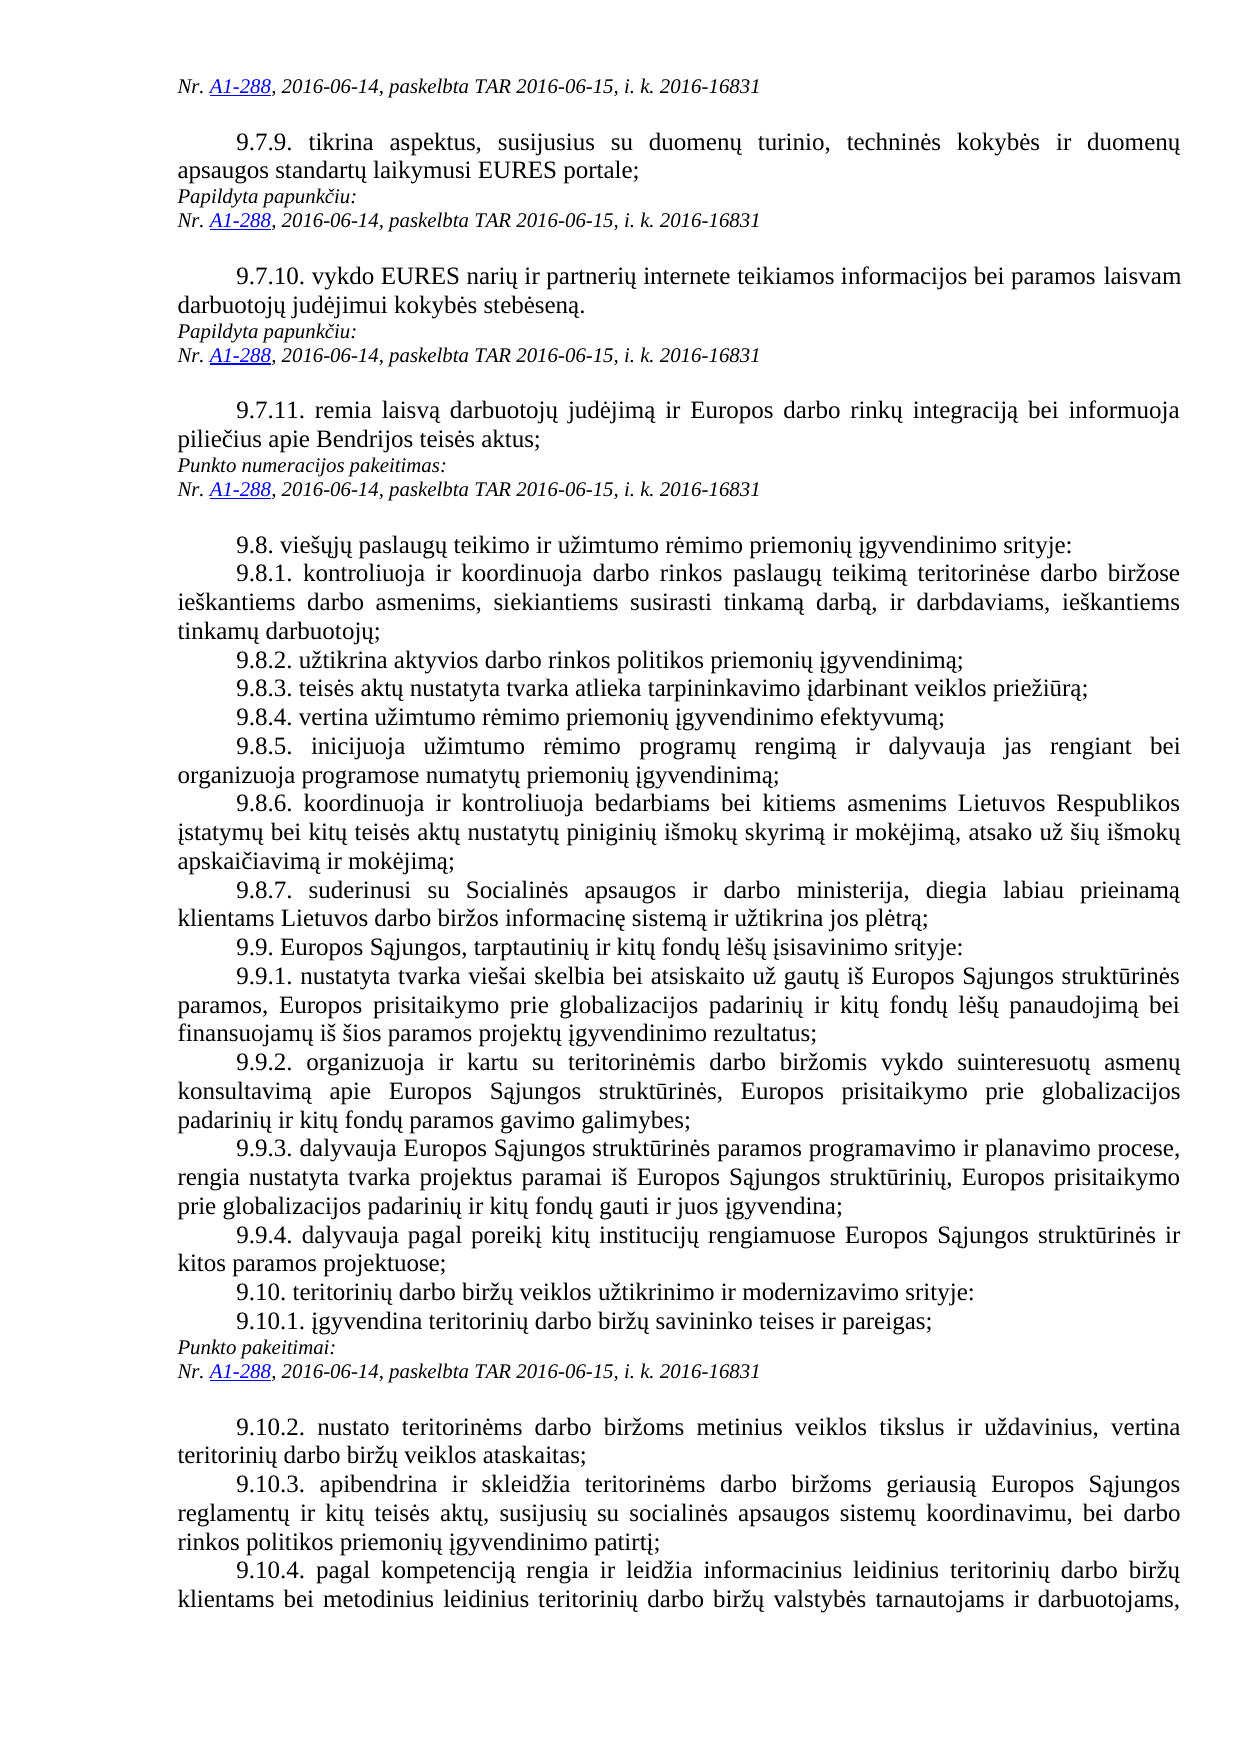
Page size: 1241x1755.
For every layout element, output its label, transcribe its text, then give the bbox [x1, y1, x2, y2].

text 9.8.3. teisės aktų nustatyta tvarka atlieka tarpininkavimo įdarbinant veiklos priežiūrą; [177, 673, 1181, 702]
text 9.10.4. pagal kompetenciją rengia ir leidžia informacinius leidinius teritorinių darbo biržų klientams bei metodinius leidinius teritorinių darbo biržų valstybės tarnautojams ir darbuotojams, [177, 1555, 1181, 1613]
text Papildyta papunkčiu: [177, 318, 1181, 343]
text 9.10.3. apibendrina ir skleidžia teritorinėms darbo biržoms geriausią Europos Sąjungos reglamentų ir kitų teisės aktų, susijusių su socialinės apsaugos sistemų koordinavimu, bei darbo rinkos politikos priemonių įgyvendinimo patirtį; [177, 1469, 1181, 1555]
text 9.7.9. tikrina aspektus, susijusius su duomenų turinio, techninės kokybės ir duomenų apsaugos standartų laikymusi EURES portale; [177, 127, 1181, 184]
text Punkto pakeitimai: [177, 1335, 1181, 1359]
text Nr. A1-288, 2016-06-14, paskelbta TAR 2016-06-15, i. k. 2016-16831 [177, 477, 1181, 501]
text 9.8.4. vertina užimtumo rėmimo priemonių įgyvendinimo efektyvumą; [177, 702, 1181, 731]
text 9.10.1. įgyvendina teritorinių darbo biržų savininko teises ir pareigas; [177, 1306, 1181, 1335]
text Nr. A1-288, 2016-06-14, paskelbta TAR 2016-06-15, i. k. 2016-16831 [177, 208, 1181, 232]
text 9.8.2. užtikrina aktyvios darbo rinkos politikos priemonių įgyvendinimą; [177, 645, 1181, 673]
text 9.8.1. kontroliuoja ir koordinuoja darbo rinkos paslaugų teikimą teritorinėse darbo biržose ieškantiems darbo asmenims, siekiantiems susirasti tinkamą darbą, ir darbdaviams, ieškantiems tinkamų darbuotojų; [177, 558, 1181, 645]
text 9.9. Europos Sąjungos, tarptautinių ir kitų fondų lėšų įsisavinimo srityje: [177, 932, 1181, 961]
text 9.10.2. nustato teritorinėms darbo biržoms metinius veiklos tikslus ir uždavinius, vertina teritorinių darbo biržų veiklos ataskaitas; [177, 1412, 1181, 1469]
text Nr. A1-288, 2016-06-14, paskelbta TAR 2016-06-15, i. k. 2016-16831 [177, 74, 1181, 98]
text 9.8.5. inicijuoja užimtumo rėmimo programų rengimą ir dalyvauja jas rengiant bei organizuoja programose numatytų priemonių įgyvendinimą; [177, 731, 1181, 788]
text 9.7.11. remia laisvą darbuotojų judėjimą ir Europos darbo rinkų integraciją bei informuoja piliečius apie Bendrijos teisės aktus; [177, 395, 1181, 453]
text 9.8.7. suderinusi su Socialinės apsaugos ir darbo ministerija, diegia labiau prieinamą klientams Lietuvos darbo biržos informacinę sistemą ir užtikrina jos plėtrą; [177, 875, 1181, 932]
text 9.10. teritorinių darbo biržų veiklos užtikrinimo ir modernizavimo srityje: [177, 1277, 1181, 1306]
text 9.9.1. nustatyta tvarka viešai skelbia bei atsiskaito už gautų iš Europos Sąjungos struktūrinės paramos, Europos prisitaikymo prie globalizacijos padarinių ir kitų fondų lėšų panaudojimą bei finansuojamų iš šios paramos projektų įgyvendinimo rezultatus; [177, 961, 1181, 1047]
text 9.7.10. vykdo EURES narių ir partnerių internete teikiamos informacijos bei paramos laisvam darbuotojų judėjimui kokybės stebėseną. [177, 261, 1181, 318]
text Nr. A1-288, 2016-06-14, paskelbta TAR 2016-06-15, i. k. 2016-16831 [177, 1359, 1181, 1383]
text 9.9.2. organizuoja ir kartu su teritorinėmis darbo biržomis vykdo suinteresuotų asmenų konsultavimą apie Europos Sąjungos struktūrinės, Europos prisitaikymo prie globalizacijos padarinių ir kitų fondų paramos gavimo galimybes; [177, 1047, 1181, 1133]
text Punkto numeracijos pakeitimas: [177, 453, 1181, 477]
text Nr. A1-288, 2016-06-14, paskelbta TAR 2016-06-15, i. k. 2016-16831 [177, 343, 1181, 367]
text Papildyta papunkčiu: [177, 184, 1181, 208]
text 9.8.6. koordinuoja ir kontroliuoja bedarbiams bei kitiems asmenims Lietuvos Respublikos įstatymų bei kitų teisės aktų nustatytų piniginių išmokų skyrimą ir mokėjimą, atsako už šių išmokų apskaičiavimą ir mokėjimą; [177, 788, 1181, 875]
text 9.8. viešųjų paslaugų teikimo ir užimtumo rėmimo priemonių įgyvendinimo srityje: [177, 530, 1181, 558]
text 9.9.3. dalyvauja Europos Sąjungos struktūrinės paramos programavimo ir planavimo procese, rengia nustatyta tvarka projektus paramai iš Europos Sąjungos struktūrinių, Europos prisitaikymo prie globalizacijos padarinių ir kitų fondų gauti ir juos įgyvendina; [177, 1133, 1181, 1220]
text 9.9.4. dalyvauja pagal poreikį kitų institucijų rengiamuose Europos Sąjungos struktūrinės ir kitos paramos projektuose; [177, 1220, 1181, 1277]
